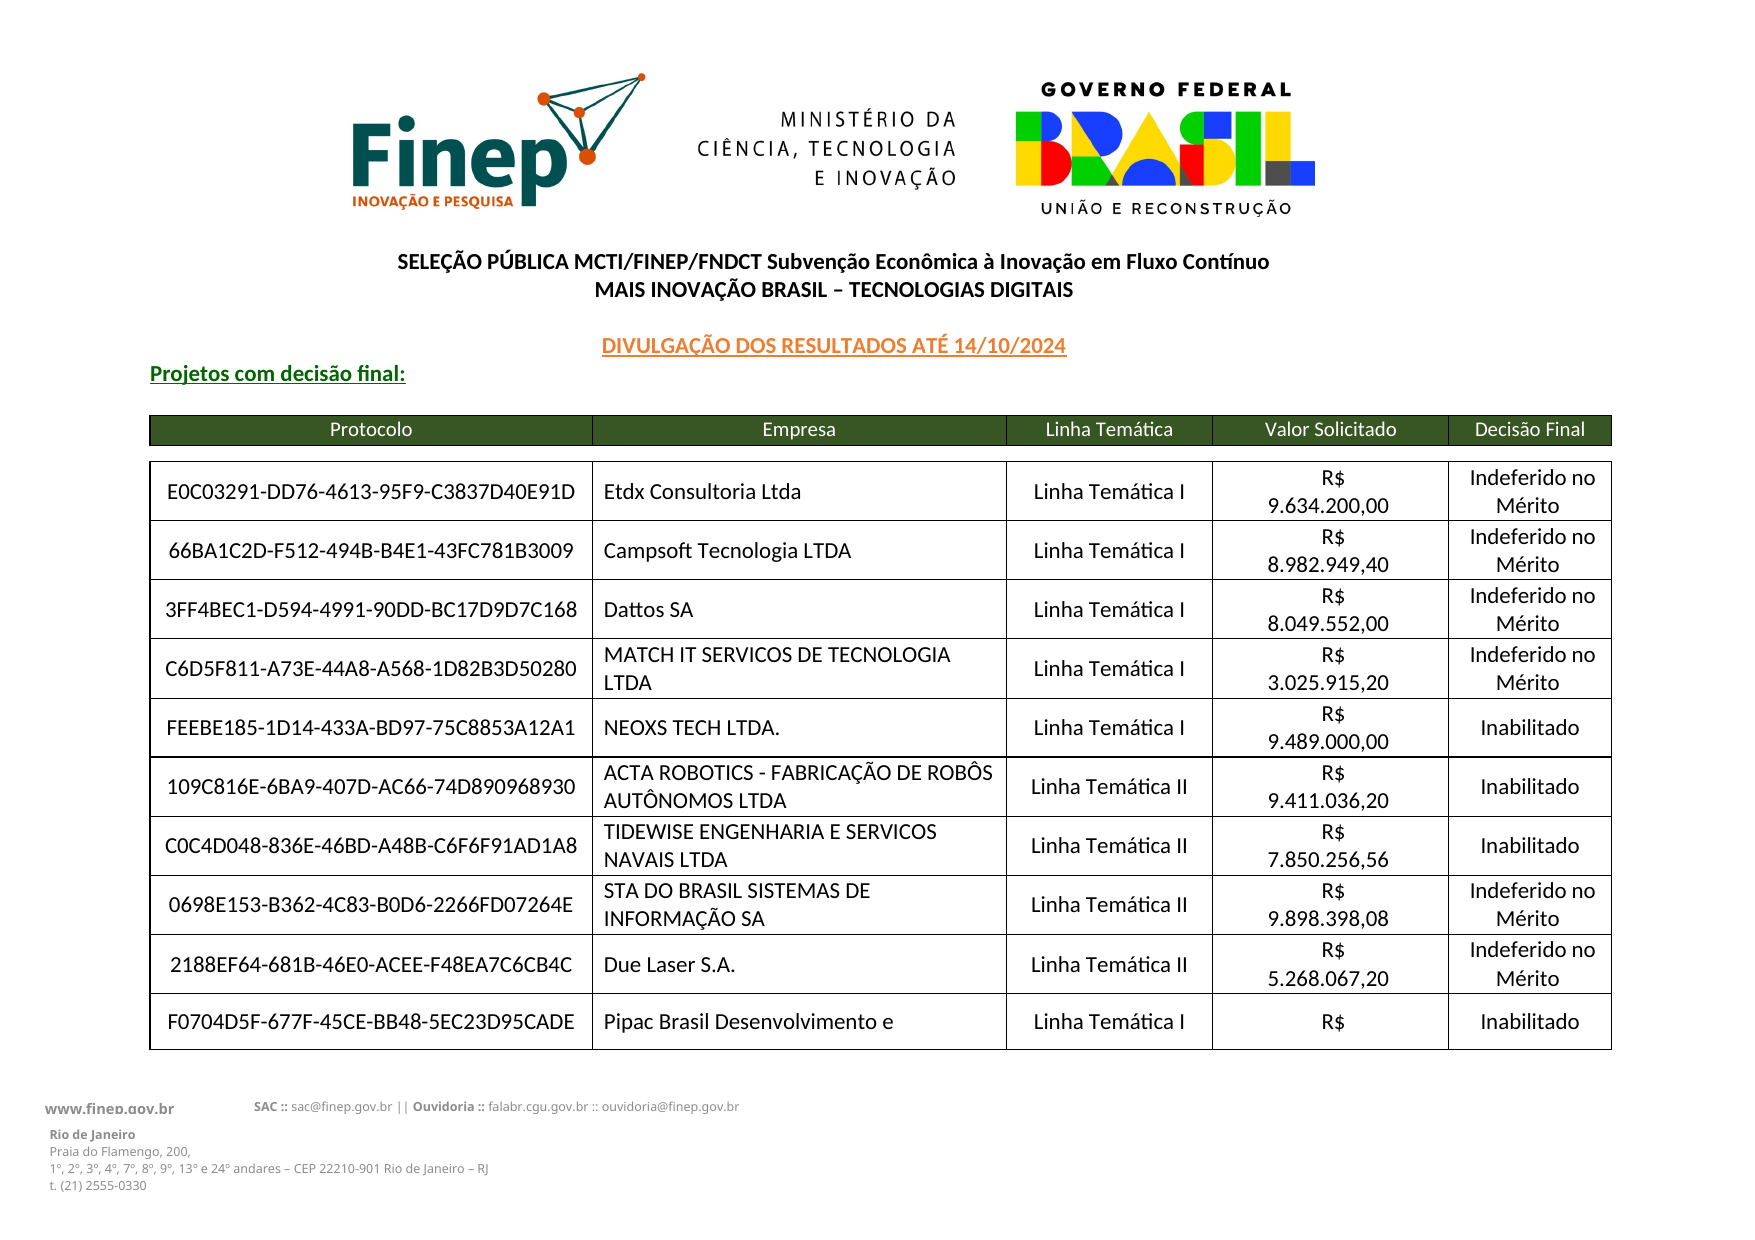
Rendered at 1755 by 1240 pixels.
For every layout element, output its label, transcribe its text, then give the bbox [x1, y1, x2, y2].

table_cell R$ 3.025.915,20 [1213, 639, 1448, 697]
table_cell R$ 9.411.036,20 [1213, 758, 1448, 816]
table_cell F0704D5F-677F-45CE-BB48-5EC23D95CADE [151, 994, 592, 1049]
table_cell Indeferido no Mérito [1449, 580, 1611, 638]
table_cell Linha Temática I [1007, 699, 1212, 756]
table_cell MATCH IT SERVICOS DE TECNOLOGIA LTDA [593, 639, 1006, 697]
table_cell R$ 9.489.000,00 [1213, 699, 1448, 756]
table_cell Pipac Brasil Desenvolvimento e [593, 994, 1006, 1049]
table_cell R$ 7.850.256,56 [1213, 817, 1448, 874]
table_cell R$ 5.268.067,20 [1213, 935, 1448, 993]
table_cell 2188EF64-681B-46E0-ACEE-F48EA7C6CB4C [151, 935, 592, 993]
table_cell Indeferido no Mérito [1449, 639, 1611, 697]
table_cell R$ 9.898.398,08 [1213, 876, 1448, 934]
table_cell C6D5F811-A73E-44A8-A568-1D82B3D50280 [151, 639, 592, 697]
table_cell Linha Temática I [1007, 639, 1212, 697]
table_cell Linha Temática II [1007, 935, 1212, 993]
table_cell ACTA ROBOTICS - FABRICAÇÃO DE ROBÔS AUTÔNOMOS LTDA [593, 758, 1006, 816]
table_cell Inabilitado [1449, 758, 1611, 816]
table_cell NEOXS TECH LTDA. [593, 699, 1006, 756]
table_cell Linha Temática II [1007, 758, 1212, 816]
table_cell Due Laser S.A. [593, 935, 1006, 993]
table_cell 109C816E-6BA9-407D-AC66-74D890968930 [151, 758, 592, 816]
table_cell R$ 9.634.200,00 [1213, 462, 1448, 520]
table_cell R$ [1213, 994, 1448, 1049]
table_cell Inabilitado [1449, 817, 1611, 874]
table_cell Inabilitado [1449, 699, 1611, 756]
table_cell Indeferido no Mérito [1449, 462, 1611, 520]
table_cell TIDEWISE ENGENHARIA E SERVICOS NAVAIS LTDA [593, 817, 1006, 874]
table_cell Linha Temática I [1007, 580, 1212, 638]
table_cell Inabilitado [1449, 994, 1611, 1049]
table_cell Campsoft Tecnologia LTDA [593, 521, 1006, 579]
table_cell Linha Temática I [1007, 994, 1212, 1049]
table_cell Linha Temática I [1007, 521, 1212, 579]
table_cell 0698E153-B362-4C83-B0D6-2266FD07264E [151, 876, 592, 934]
table_cell Linha Temática II [1007, 876, 1212, 934]
table_cell 66BA1C2D-F512-494B-B4E1-43FC781B3009 [151, 521, 592, 579]
table_cell Etdx Consultoria Ltda [593, 462, 1006, 520]
table_cell STA DO BRASIL SISTEMAS DE INFORMAÇÃO SA [593, 876, 1006, 934]
table_cell R$ 8.982.949,40 [1213, 521, 1448, 579]
table_cell FEEBE185-1D14-433A-BD97-75C8853A12A1 [151, 699, 592, 756]
table_cell Indeferido no Mérito [1449, 935, 1611, 993]
table_cell Linha Temática II [1007, 817, 1212, 874]
table_cell Indeferido no Mérito [1449, 521, 1611, 579]
table_cell E0C03291-DD76-4613-95F9-C3837D40E91D [151, 462, 592, 520]
table_cell 3FF4BEC1-D594-4991-90DD-BC17D9D7C168 [151, 580, 592, 638]
table_cell C0C4D048-836E-46BD-A48B-C6F6F91AD1A8 [151, 817, 592, 874]
table_cell Linha Temática I [1007, 462, 1212, 520]
table_cell Indeferido no Mérito [1449, 876, 1611, 934]
table_cell Dattos SA [593, 580, 1006, 638]
table_cell R$ 8.049.552,00 [1213, 580, 1448, 638]
